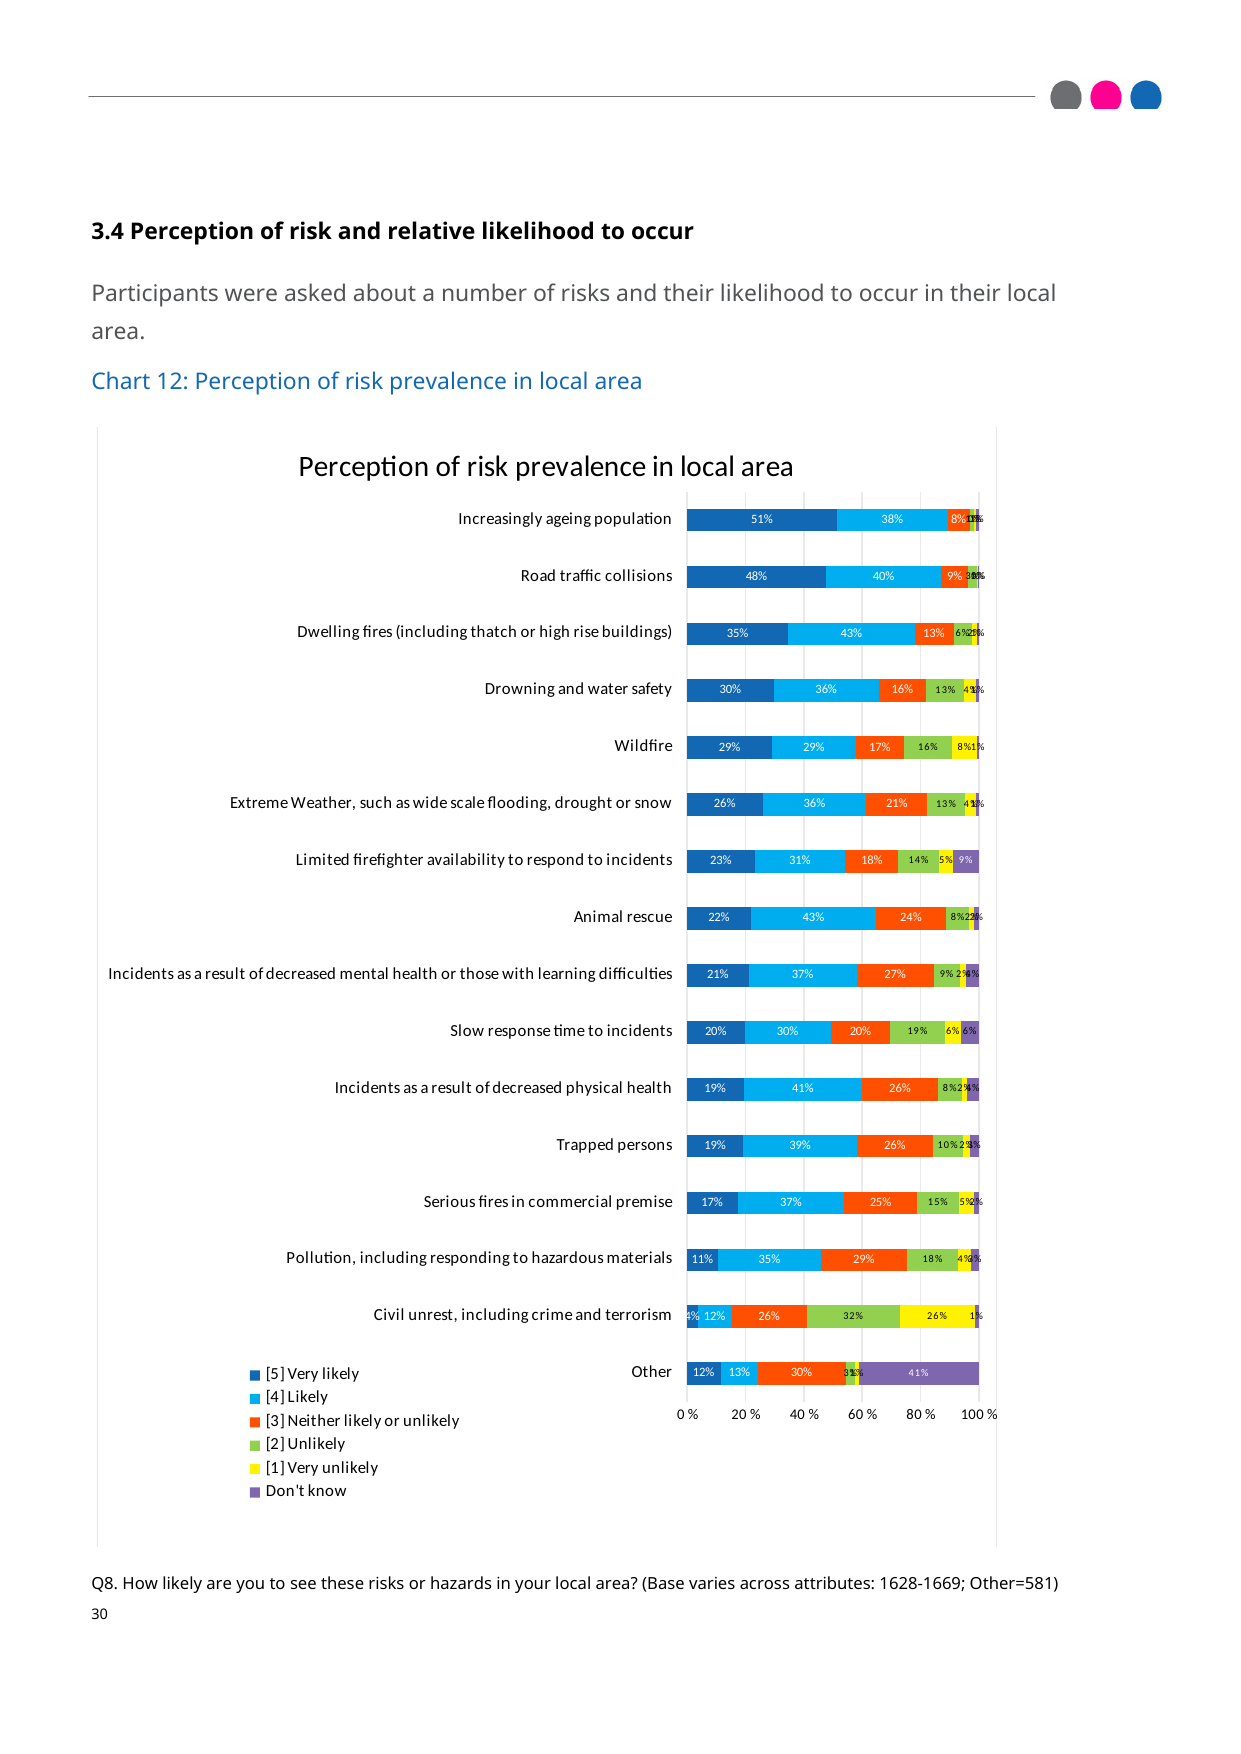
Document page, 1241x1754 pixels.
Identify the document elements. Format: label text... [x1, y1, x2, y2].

text Chart 12: Perception of risk prevalence in local area [91, 365, 1090, 396]
text Q8. How likely are you to see these risks or hazards in your local area? (Base varies across attributes: 1628-1669; Other=581) [91, 1572, 1090, 1594]
text Participants were asked about a number of risks and their likelihood to occur in their local area. [91, 277, 1090, 346]
subtitle 3.4 Perception of risk and relative likelihood to occur [91, 215, 1090, 246]
